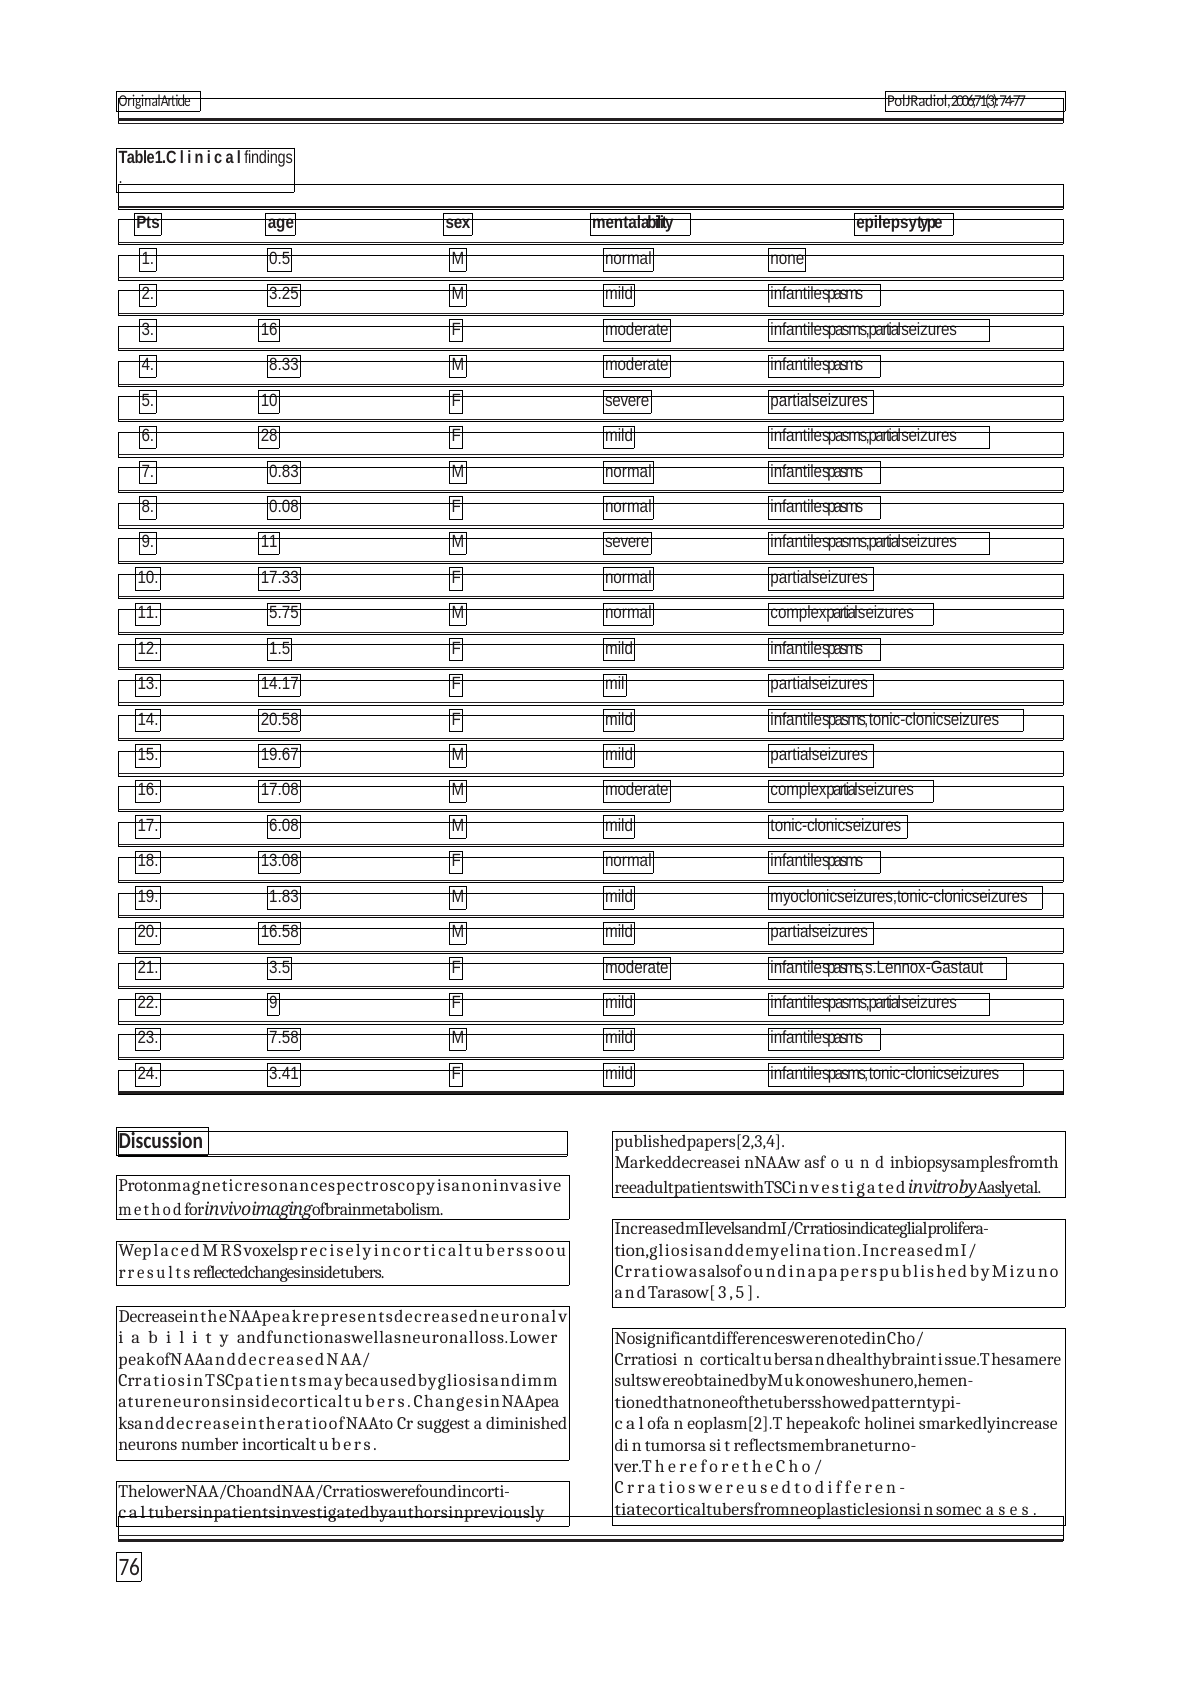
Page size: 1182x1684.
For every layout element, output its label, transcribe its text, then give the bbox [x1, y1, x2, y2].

text moderate [605, 787, 670, 800]
text M [451, 887, 466, 893]
text [137, 958, 160, 963]
text infantilespasms [770, 468, 828, 481]
text [137, 852, 160, 857]
text 6.08 [269, 816, 300, 822]
text [451, 958, 462, 963]
text complexpartialseizures [770, 610, 933, 623]
text none [770, 249, 805, 255]
text publishedpapers[2,3,4]. MarkeddecreaseinNAAwasfoundinbiopsysamplesfromthreeadultpatientswithTSCinvestigatedinvitrobyAaslyetal.[4]. [614, 1132, 1063, 1197]
text [605, 604, 653, 609]
text DecreaseintheNAApeakrepresentsdecreasedneuronalviabilityandfunctionaswellasneuronalloss.LowerpeakofNAAanddecreasedNAA/CrratiosinTSCpatientsmaybecausedbygliosisandimmatureneuronsinsidecorticaltubers.ChangesinNAApeaksanddecreaseintheratioofNAAto Cr suggest a diminished neurons number incorticaltubers. [118, 1307, 567, 1455]
text 1.83 [269, 894, 300, 906]
text F [451, 327, 462, 339]
text M [451, 787, 466, 800]
text 8. [141, 497, 156, 503]
text 17. [137, 823, 160, 835]
text WeplacedMRSvoxelspreciselyincorticaltuberssoourresultsreflectedchangesinsidetubers. [118, 1242, 567, 1282]
text [770, 781, 933, 786]
text [261, 781, 300, 786]
text mild [605, 816, 634, 822]
text infantilespasms [770, 362, 880, 375]
text 6. [141, 433, 156, 446]
text infantilespasms,partialseizures [770, 994, 989, 999]
text 18. [137, 858, 160, 871]
text [770, 533, 989, 538]
text [451, 1029, 466, 1034]
text infantilespasms [829, 504, 880, 516]
text 17.33 [261, 575, 300, 587]
text NosignificantdifferenceswerenotedinCho/Crratiosincorticaltubersandhealthybraintissue.ThesameresultswereobtainedbyMukonoweshunero,hemen-tionedthatnoneofthetubersshowedpatterntypi-calofaneoplasm[2].Thepeakofcholineismarkedlyincreasedintumorsasitreflectsmembraneturno-ver.ThereforetheCho/Crratioswereusedtodifferen-tiatecorticaltubersfromneoplasticlesionsinsomecases. [614, 1329, 1063, 1516]
text ThelowerNAA/ChoandNAA/Crratioswerefoundincorti-caltubersinpatientsinvestigatedbyauthorsinpreviously [119, 1517, 567, 1523]
text mild [605, 716, 634, 729]
text F [451, 568, 462, 574]
text partialseizures [772, 752, 873, 764]
text [605, 710, 634, 715]
text 19. [137, 887, 160, 893]
text [451, 356, 466, 361]
text normal [605, 256, 653, 268]
text F [451, 575, 462, 587]
text infantilespasms,partialseizures [770, 320, 989, 326]
text [592, 214, 690, 219]
text partialseizures [772, 397, 873, 410]
text IncreasedmIlevelsandmI/Crratiosindicateglialprolifera-tion,gliosisanddemyelination.IncreasedmI/CrratiowasalsofoundinapaperspublishedbyMizunoandTarasow[3,5]. [614, 1220, 1063, 1303]
text infantilespasms [770, 645, 828, 658]
text [451, 639, 462, 644]
text F [451, 858, 462, 871]
text F [451, 1064, 462, 1070]
text F [451, 504, 462, 516]
text [269, 1029, 300, 1034]
text [269, 604, 300, 609]
text mild [605, 823, 634, 835]
text Discussion [119, 1132, 208, 1154]
text 24. [137, 1071, 160, 1083]
text infantilespasms,s.Lennox-Gastaut [829, 964, 1006, 977]
text M [451, 539, 466, 552]
text [451, 781, 466, 786]
text infantilespasms,tonic-clonicseizures [770, 1064, 1023, 1070]
text infantilespasms [770, 462, 880, 467]
text 15. [137, 745, 160, 751]
text [605, 852, 653, 857]
text [269, 462, 300, 467]
text [770, 852, 880, 857]
text 23. [137, 1035, 160, 1048]
text 19.67 [261, 745, 300, 751]
text 3.41 [269, 1064, 300, 1070]
text 3.5 [269, 964, 291, 977]
text 1. [141, 256, 156, 268]
text normal [605, 575, 653, 587]
text myoclonicseizures,tonic-clonicseizures [770, 894, 1042, 906]
text 3. [141, 320, 156, 326]
text [261, 675, 300, 680]
text infantilespasms,partialseizures [770, 327, 828, 339]
text 0.5 [269, 249, 291, 255]
text normal [605, 468, 653, 481]
text 10. [137, 568, 160, 574]
text [261, 533, 279, 538]
text 3.41 [269, 1071, 300, 1083]
text [137, 994, 160, 999]
text [770, 356, 880, 361]
text [770, 427, 989, 432]
text [770, 1029, 880, 1034]
text infantilespasms [829, 468, 880, 481]
text infantilespasms,tonic-clonicseizures [770, 716, 828, 729]
text 14. [137, 716, 160, 729]
text mild [605, 929, 634, 942]
text F [451, 497, 462, 503]
text mil [605, 681, 626, 694]
text normal [605, 504, 653, 516]
text infantilespasms,s.Lennox-Gastaut [770, 964, 828, 977]
text [141, 356, 156, 361]
text 8. [141, 504, 156, 516]
text [451, 923, 466, 928]
text F [451, 1071, 462, 1083]
text mild [605, 1035, 634, 1048]
text [451, 462, 466, 467]
text M [451, 894, 466, 906]
text infantilespasms,tonic-clonicseizures [770, 710, 1023, 715]
text tonic-clonicseizures [770, 823, 907, 835]
text 1.83 [269, 887, 300, 893]
text moderate [605, 327, 670, 339]
text [451, 604, 466, 609]
text infantilespasms [770, 858, 880, 871]
text F [451, 1000, 462, 1012]
text partialseizures [770, 929, 873, 942]
text F [451, 397, 462, 410]
text 24. [137, 1064, 160, 1070]
text 22. [137, 1000, 160, 1012]
text 2. [141, 291, 156, 304]
text mild [605, 1064, 634, 1070]
text [261, 923, 300, 928]
text 7.58 [269, 1035, 300, 1048]
text [269, 285, 300, 290]
text [605, 427, 634, 432]
text [269, 958, 291, 963]
text mild [605, 433, 634, 446]
text 1.5 [269, 645, 291, 658]
text 9. [141, 539, 156, 552]
text [269, 639, 291, 644]
text infantilespasms,partialseizures [770, 1000, 828, 1012]
text complexpartialseizures [770, 787, 933, 800]
text 14.17 [261, 681, 300, 694]
text partialseizures [772, 575, 873, 587]
text partialseizures [770, 681, 873, 694]
text 19.67 [261, 752, 300, 764]
text 15. [137, 752, 160, 764]
text M [451, 752, 466, 764]
text infantilespasms,partialseizures [870, 327, 989, 339]
text 3.25 [269, 291, 300, 304]
text 9 [269, 1000, 279, 1012]
text 17. [137, 816, 160, 822]
text [451, 533, 466, 538]
text mild [605, 1000, 634, 1012]
text tonic-clonicseizures [770, 816, 907, 822]
text infantilespasms,tonic-clonicseizures [829, 1071, 1023, 1083]
text [856, 214, 953, 219]
text [770, 923, 873, 928]
text F [451, 964, 462, 977]
text normal [605, 497, 653, 503]
text 0.08 [269, 497, 300, 503]
text 0.08 [269, 504, 300, 516]
text normal [605, 249, 653, 255]
text 13. [137, 681, 160, 694]
text infantilespasms,partialseizures [770, 539, 989, 552]
text [141, 427, 156, 432]
text [137, 923, 160, 928]
text partialseizures [770, 745, 873, 751]
text [770, 285, 880, 290]
text sex [445, 220, 472, 233]
text F [451, 320, 462, 326]
text [605, 356, 670, 361]
text [605, 639, 634, 644]
text [261, 427, 279, 432]
text mild [605, 752, 634, 764]
text 20.58 [261, 716, 300, 729]
text mild [605, 1071, 634, 1083]
text 5. [141, 397, 156, 410]
text severe [605, 539, 651, 552]
text [605, 462, 653, 467]
text 7. [141, 468, 156, 481]
text M [451, 1035, 466, 1048]
text infantilespasms [829, 645, 880, 658]
text moderate [605, 320, 670, 326]
text [261, 391, 279, 396]
text [605, 391, 651, 396]
text [141, 533, 156, 538]
text [269, 356, 300, 361]
text F [451, 433, 462, 446]
text F [451, 645, 462, 658]
text M [451, 816, 466, 822]
text 28 [261, 433, 279, 446]
text 17.08 [261, 787, 300, 800]
text OriginalArticle [119, 99, 200, 111]
text M [451, 823, 466, 835]
text 16. [137, 787, 160, 800]
text M [451, 362, 466, 375]
text 1. [141, 249, 156, 255]
text 8.33 [269, 362, 300, 375]
text Table1.Clinicalfindings. [118, 149, 294, 184]
text [137, 604, 160, 609]
text M [451, 249, 466, 255]
text Protonmagneticresonancespectroscopyisanoninvasivemethodforinvivoimagingofbrainmetabolism. [118, 1176, 567, 1219]
text [605, 285, 634, 290]
text [605, 958, 670, 963]
text [141, 285, 156, 290]
text [770, 391, 873, 396]
text 11 [261, 539, 279, 552]
text myoclonicseizures,tonic-clonicseizures [770, 887, 1042, 893]
text mild [605, 894, 634, 906]
text F [451, 716, 462, 729]
text [268, 214, 295, 219]
text normal [605, 858, 653, 871]
text [605, 923, 634, 928]
text M [451, 291, 466, 304]
text 13.08 [261, 858, 300, 871]
text [605, 994, 634, 999]
text 19. [137, 894, 160, 906]
text PolJRadiol,2006;71(3):74-77 [887, 92, 1065, 111]
text M [451, 929, 466, 942]
text infantilespasms,tonic-clonicseizures [829, 716, 1023, 729]
text [261, 852, 300, 857]
text [451, 391, 462, 396]
text 12. [137, 645, 160, 658]
text epilepsytype [856, 220, 953, 233]
text mild [605, 745, 634, 751]
text [137, 1029, 160, 1034]
text OriginalArticle [118, 92, 200, 98]
text mild [605, 887, 634, 893]
text none [770, 256, 805, 268]
text [451, 710, 462, 715]
text [605, 533, 651, 538]
text [141, 391, 156, 396]
text 16 [261, 327, 279, 339]
text 10 [261, 397, 279, 410]
text [137, 710, 160, 715]
text 21. [137, 964, 160, 977]
text [445, 214, 472, 219]
text partialseizures [770, 568, 873, 574]
text M [451, 610, 466, 623]
text [261, 710, 300, 715]
text normal [605, 610, 653, 623]
text 3. [141, 327, 156, 339]
text [770, 604, 933, 609]
text [137, 781, 160, 786]
text [451, 285, 466, 290]
text moderate [605, 964, 670, 977]
text 16.58 [261, 929, 300, 942]
text infantilespasms,s.Lennox-Gastaut [770, 958, 1006, 963]
text 0.83 [269, 468, 300, 481]
text 10. [137, 575, 160, 587]
text normal [605, 568, 653, 574]
text infantilespasms,partialseizures [870, 1000, 989, 1012]
text age [268, 220, 295, 233]
text 0.5 [269, 256, 291, 268]
text Pts [136, 220, 161, 233]
text infantilespasms [770, 497, 880, 503]
text 11. [137, 610, 160, 623]
text 6.08 [269, 823, 300, 835]
text infantilespasms,partialseizures [770, 433, 989, 446]
text [137, 675, 160, 680]
text moderate [605, 362, 670, 375]
text 4. [141, 362, 156, 375]
text infantilespasms [770, 639, 880, 644]
text [141, 462, 156, 467]
text severe [605, 397, 651, 410]
text M [451, 256, 466, 268]
text 5.75 [269, 610, 300, 623]
text [605, 675, 626, 680]
text [605, 781, 670, 786]
text [136, 214, 161, 219]
text 76 [118, 1553, 141, 1581]
text 20. [137, 929, 160, 942]
text ThelowerNAA/ChoandNAA/Crratioswerefoundincorti-caltubersinpatientsinvestigatedbyauthorsinpreviously [118, 1482, 567, 1516]
text infantilespasms [770, 504, 828, 516]
text [605, 1029, 634, 1034]
text 17.33 [261, 568, 300, 574]
text [269, 994, 279, 999]
text [770, 675, 873, 680]
text F [451, 681, 462, 694]
text mentalability [592, 220, 690, 233]
text [137, 639, 160, 644]
text mild [605, 645, 634, 658]
text M [451, 468, 466, 481]
text M [451, 745, 466, 751]
text infantilespasms [770, 1035, 880, 1048]
text infantilespasms [770, 291, 880, 304]
text 16 [261, 320, 279, 326]
text mild [605, 291, 634, 304]
